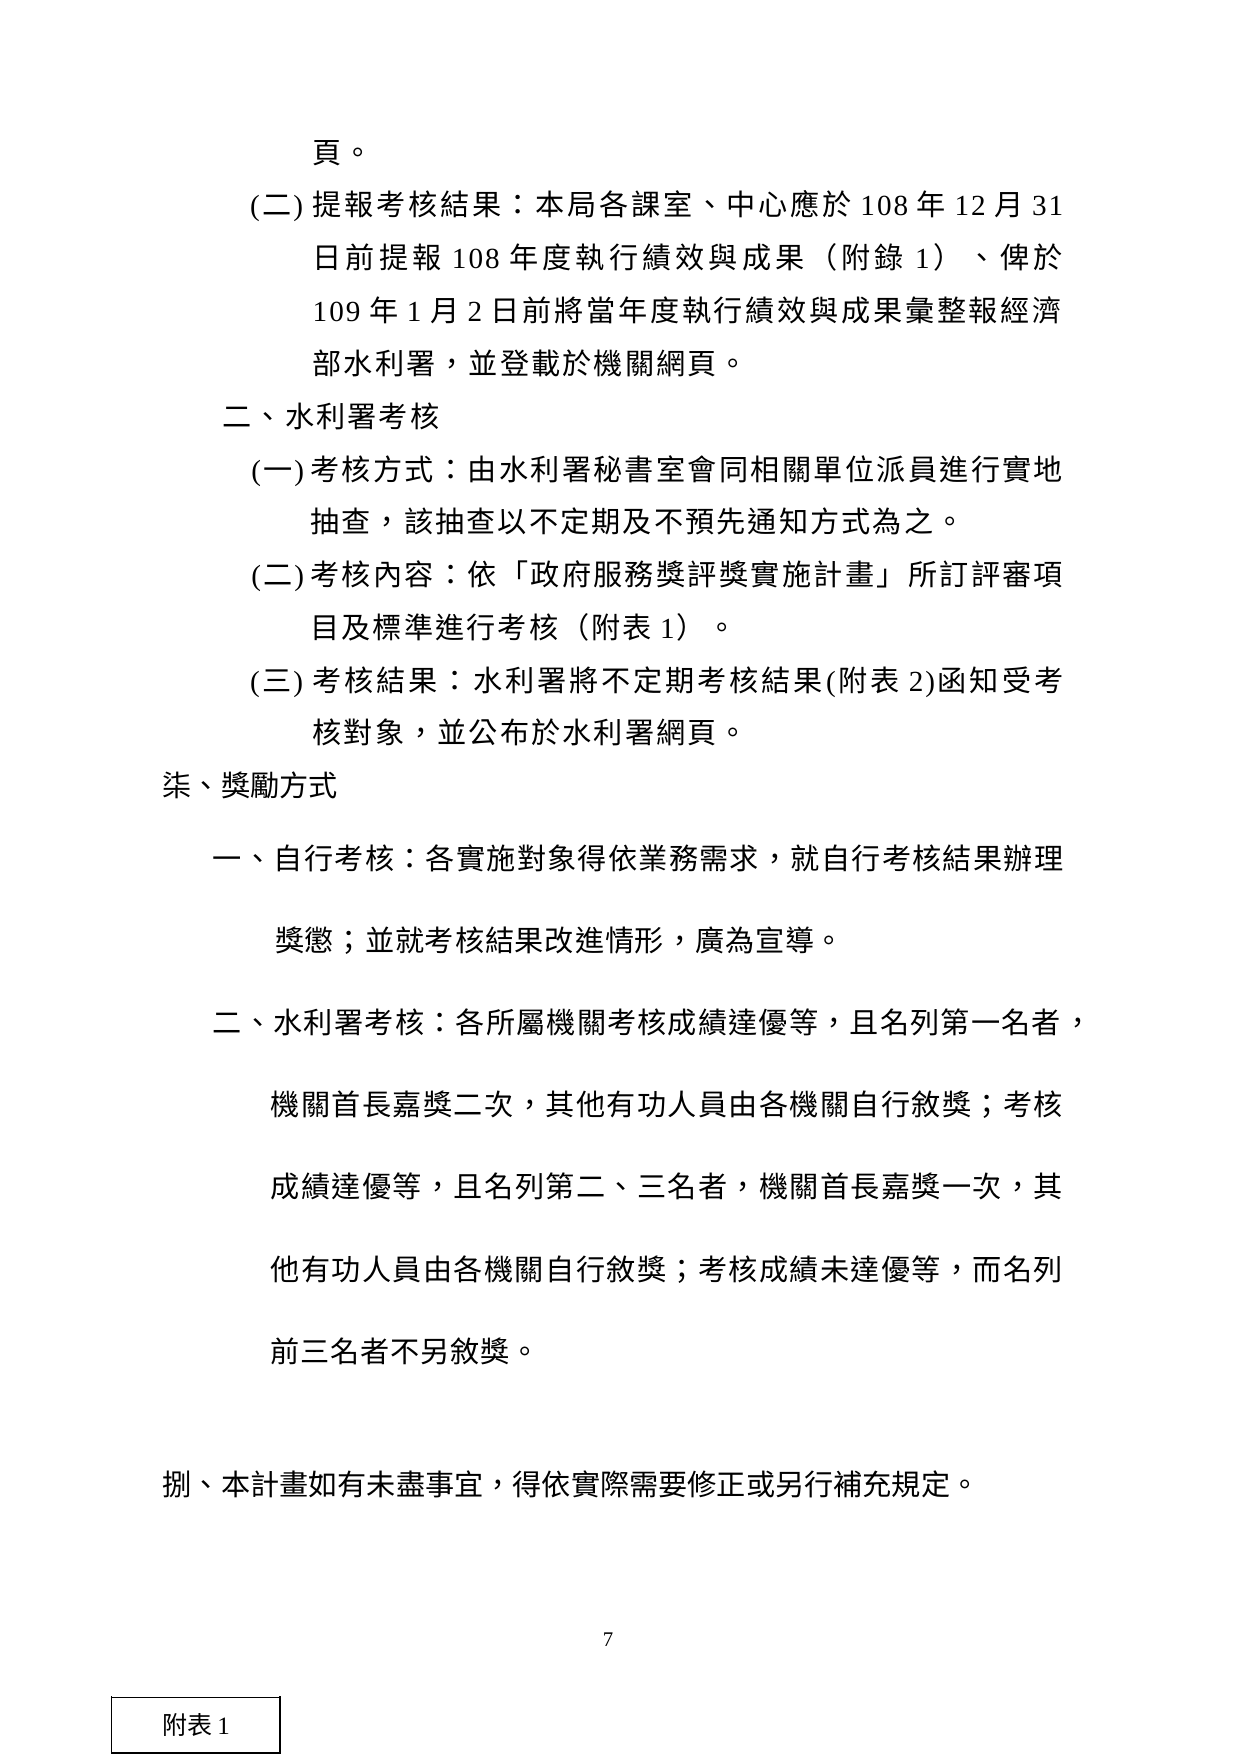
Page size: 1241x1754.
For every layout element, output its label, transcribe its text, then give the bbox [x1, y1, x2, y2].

text 二、水利署考核：各所屬機關考核成績達優等，且名列第一名者，機關首長嘉獎二次，其他有功人員由各機關自行敘獎；考核成績達優等，且名列第二、三名者，機關首長嘉獎一次，其他有功人員由各機關自行敘獎；考核成績未達優等，而名列前三名者不另敘獎。 [213, 980, 1063, 1390]
list 考核結果：水利署將不定期考核結果(附表2)函知受考核對象，並公布於水利署網頁。 [250, 657, 1063, 752]
list 考核內容：依「政府服務獎評獎實施計畫」所訂評審項目及標準進行考核（附表1）。 [251, 552, 1063, 647]
list 考核方式:各實施對象依所擬之執行計畫，配合「政府服務獎評獎實施計畫」評審項目及標準，於上、下半年度自行實施考核各1次，相關評核結果需登載於機關網頁。 [250, 129, 1063, 171]
text [112, 1698, 279, 1752]
list 考核方式：由水利署秘書室會同相關單位派員進行實地抽查，該抽查以不定期及不預先通知方式為之。 [251, 446, 1063, 541]
text 柒、獎勵方式 [162, 763, 1063, 805]
text 二、水利署考核 [222, 393, 1063, 436]
list 提報考核結果：本局各課室、中心應於108年12月31日前提報108年度執行績效與成果（附錄1）、俾於109年1月2日前將當年度執行績效與成果彙整報經濟部水利署，並登載於機關網頁。 [250, 182, 1063, 383]
text 附表1 [127, 1706, 264, 1742]
text 一、自行考核：各實施對象得依業務需求，就自行考核結果辦理獎懲；並就考核結果改進情形，廣為宣導。 [213, 816, 1063, 980]
text 捌、本計畫如有未盡事宜，得依實際需要修正或另行補充規定。 [162, 1442, 1063, 1524]
